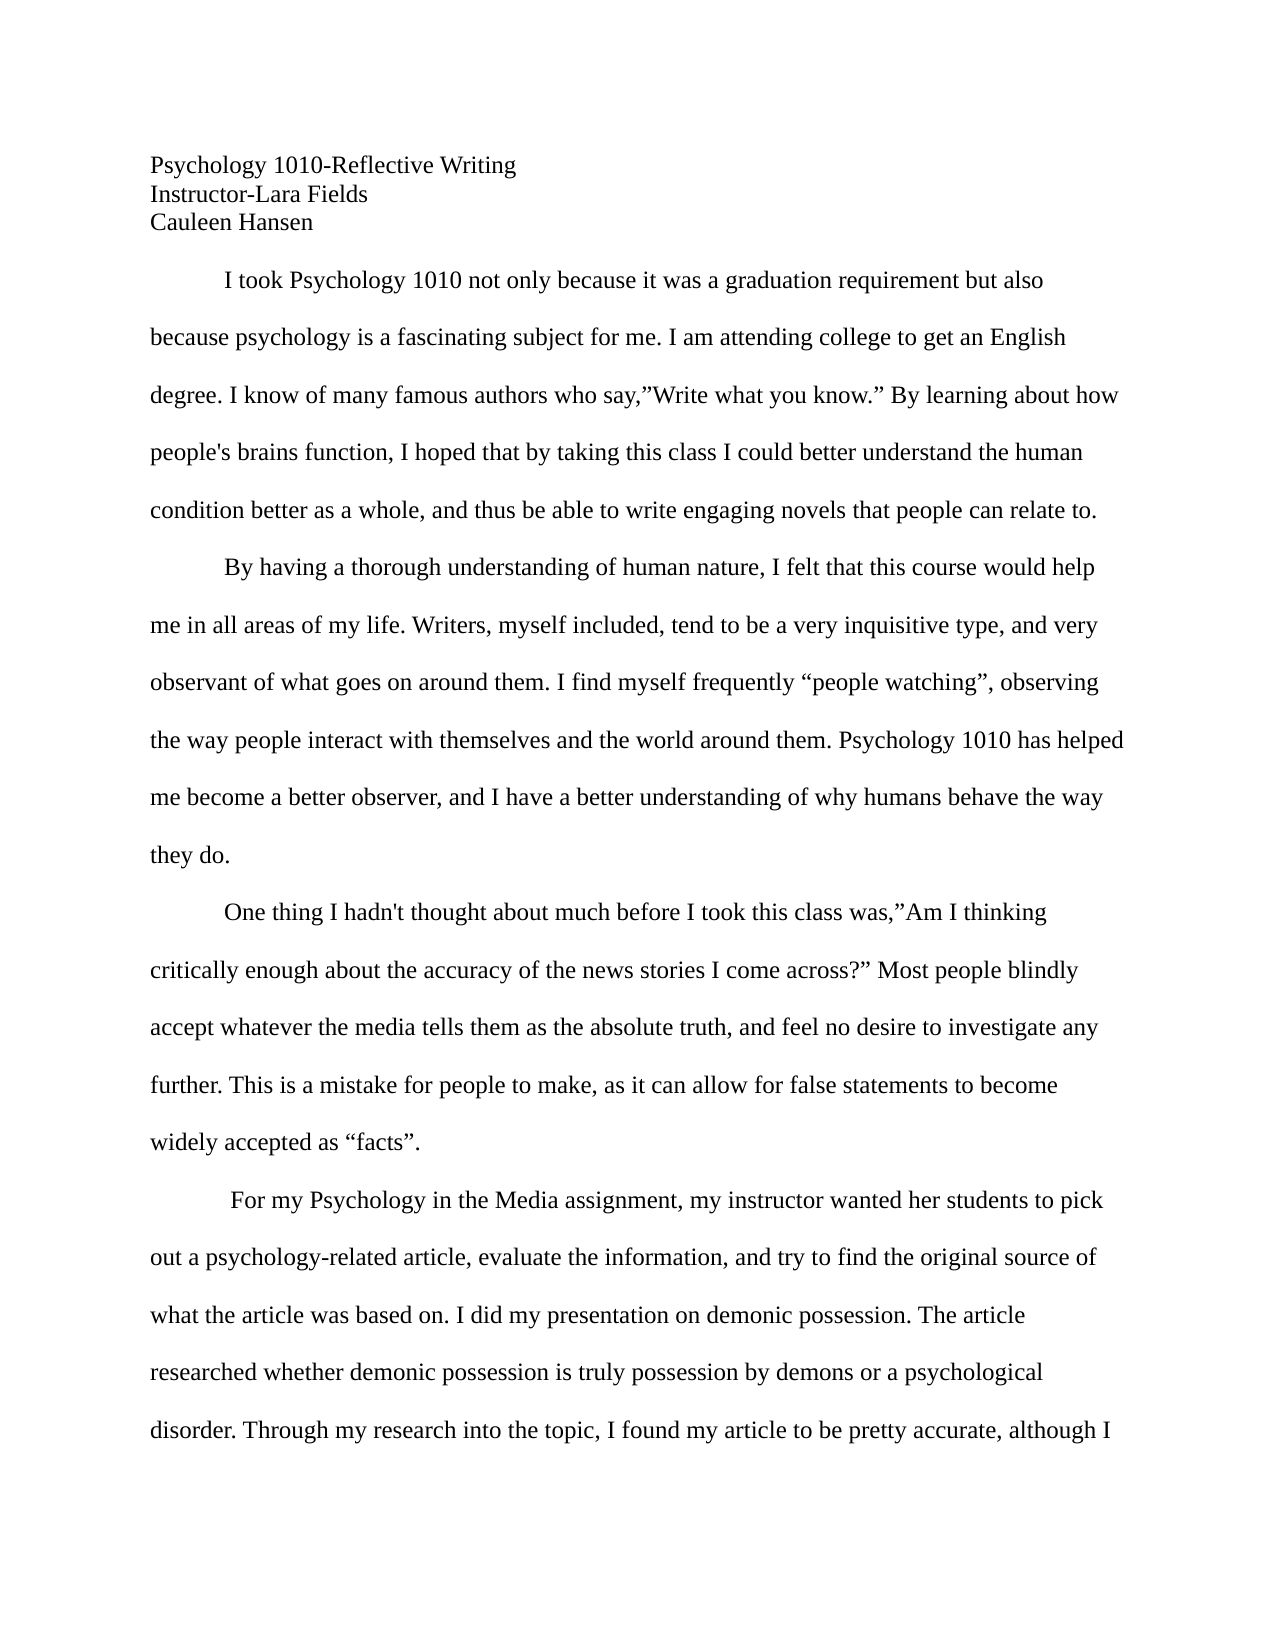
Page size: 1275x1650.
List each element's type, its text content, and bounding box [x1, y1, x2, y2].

text For my Psychology in the Media assignment, my instructor wanted her students to pick out a psychology-related article, evaluate the information, and try to find the original source of what the article was based on. I did my presentation on demonic possession. The article researched whether demonic possession is truly possession by demons or a psychological disorder. Through my research into the topic, I found my article to be pretty accurate, although I [150, 1185, 1125, 1444]
text Psychology 1010-Reflective Writing [150, 150, 1125, 179]
text One thing I hadn't thought about much before I took this class was,”Am I thinking critically enough about the accuracy of the news stories I come across?” Most people blindly accept whatever the media tells them as the absolute truth, and feel no desire to investigate any further. This is a mistake for people to make, as it can allow for false statements to become widely accepted as “facts”. [150, 897, 1125, 1156]
text Instructor-Lara Fields [150, 179, 1125, 207]
text I took Psychology 1010 not only because it was a graduation requirement but also because psychology is a fascinating subject for me. I am attending college to get an English degree. I know of many famous authors who say,”Write what you know.” By learning about how people's brains function, I hoped that by taking this class I could better understand the human condition better as a whole, and thus be able to write engaging novels that people can relate to. By having a thorough understanding of human nature, I felt that this course would help me in all areas of my life. Writers, myself included, tend to be a very inquisitive type, and very observant of what goes on around them. I find myself frequently “people watching”, observing the way people interact with themselves and the world around them. Psychology 1010 has helped me become a better observer, and I have a better understanding of why humans behave the way they do. [150, 265, 1125, 869]
text Cauleen Hansen [150, 207, 1125, 236]
